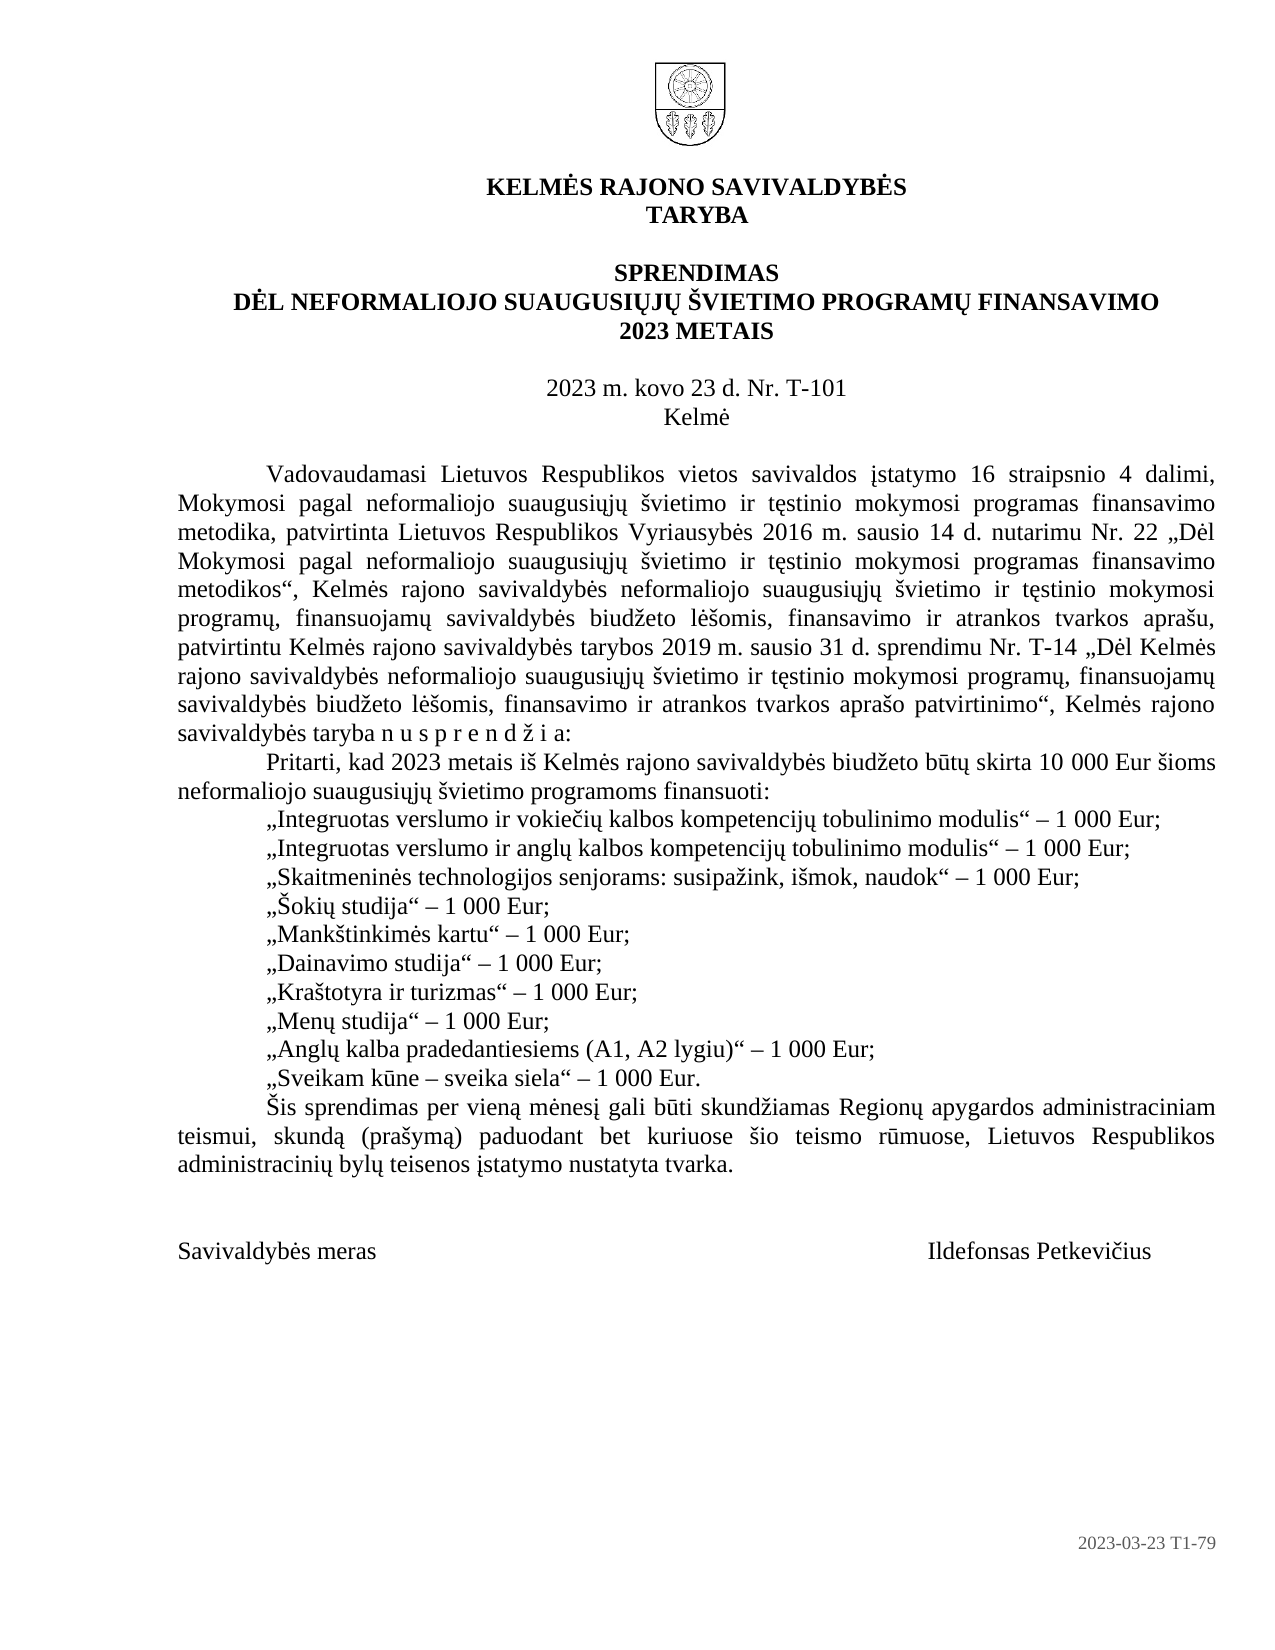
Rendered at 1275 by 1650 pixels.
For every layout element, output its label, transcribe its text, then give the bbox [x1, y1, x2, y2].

text „Integruotas verslumo ir vokiečių kalbos kompetencijų tobulinimo modulis“ – 1 000 Eur; [177, 804, 1216, 833]
list „Kraštotyra ir turizmas“ – 1 000 Eur; [177, 977, 1216, 1006]
list „Menų studija“ – 1 000 Eur; [177, 1006, 1216, 1034]
list „Skaitmeninės technologijos senjorams: susipažink, išmok, naudok“ – 1 000 Eur; [177, 862, 1216, 891]
subtitle KELMĖS RAJONO SAVIVALDYBĖS [177, 172, 1216, 201]
list „Anglų kalba pradedantiesiems (A1, A2 lygiu)“ – 1 000 Eur; [177, 1034, 1216, 1063]
list „Dainavimo studija“ – 1 000 Eur; [177, 948, 1216, 977]
text Pritarti, kad 2023 metais iš Kelmės rajono savivaldybės biudžeto būtų skirta 10 000 Eur šioms neformaliojo suaugusiųjų švietimo programoms finansuoti: [177, 747, 1216, 804]
list „Sveikam kūne – sveika siela“ – 1 000 Eur. [177, 1063, 1216, 1092]
text Šis sprendimas per vieną mėnesį gali būti skundžiamas Regionų apygardos administraciniam teismui, skundą (prašymą) paduodant bet kuriuose šio teismo rūmuose, Lietuvos Respublikos administracinių bylų teisenos įstatymo nustatyta tvarka. [177, 1092, 1216, 1178]
list „Mankštinkimės kartu“ – 1 000 Eur; [177, 919, 1216, 948]
list „Integruotas verslumo ir anglų kalbos kompetencijų tobulinimo modulis“ – 1 000 Eur; [177, 833, 1216, 862]
text Vadovaudamasi Lietuvos Respublikos vietos savivaldos įstatymo 16 straipsnio 4 dalimi, Mokymosi pagal neformaliojo suaugusiųjų švietimo ir tęstinio mokymosi programas finansavimo metodika, patvirtinta Lietuvos Respublikos Vyriausybės 2016 m. sausio 14 d. nutarimu Nr. 22 „Dėl Mokymosi pagal neformaliojo suaugusiųjų švietimo ir tęstinio mokymosi programas finansavimo metodikos“, Kelmės rajono savivaldybės neformaliojo suaugusiųjų švietimo ir tęstinio mokymosi programų, finansuojamų savivaldybės biudžeto lėšomis, finansavimo ir atrankos tvarkos aprašu, patvirtintu Kelmės rajono savivaldybės tarybos 2019 m. sausio 31 d. sprendimu Nr. T-14 „Dėl Kelmės rajono savivaldybės neformaliojo suaugusiųjų švietimo ir tęstinio mokymosi programų, finansuojamų savivaldybės biudžeto lėšomis, finansavimo ir atrankos tvarkos aprašo patvirtinimo“, Kelmės rajono savivaldybės taryba nusprendžia: [177, 459, 1216, 747]
text Kelmė [177, 402, 1216, 431]
text SPRENDIMAS [177, 258, 1216, 287]
text DĖL NEFORMALIOJO SUAUGUSIŲJŲ ŠVIETIMO PROGRAMŲ FINANSAVIMO 2023 METAIS [177, 287, 1216, 344]
subtitle TARYBA [179, 201, 1216, 229]
text 2023 m. kovo 23 d. Nr. T-101 [177, 373, 1216, 402]
list „Šokių studija“ – 1 000 Eur; [177, 891, 1216, 919]
text Savivaldybės meras Ildefonsas Petkevičius [177, 1236, 1216, 1264]
